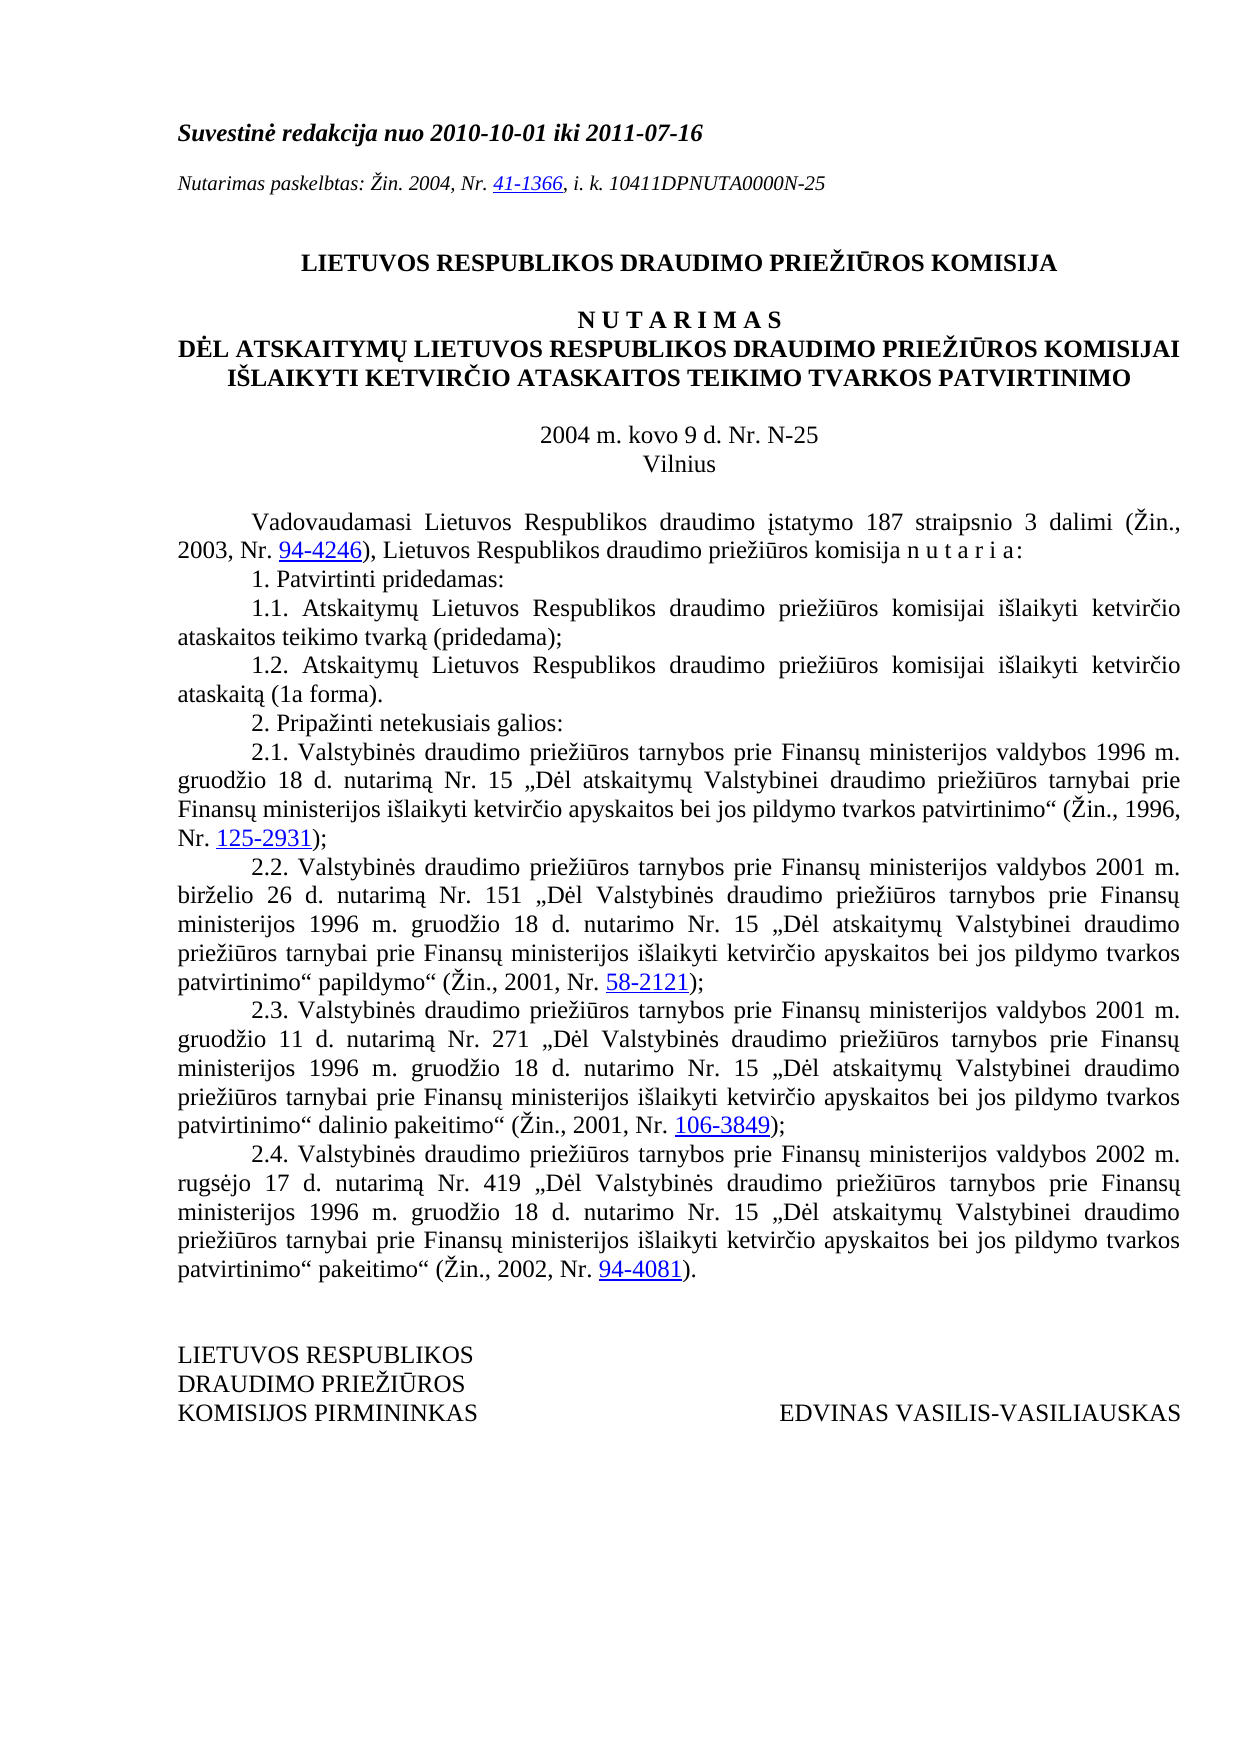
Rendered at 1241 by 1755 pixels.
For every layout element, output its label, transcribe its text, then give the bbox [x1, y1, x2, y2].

text DRAUDIMO PRIEŽIŪROS [177, 1369, 1181, 1398]
text 1.2. Atskaitymų Lietuvos Respublikos draudimo priežiūros komisijai išlaikyti ketvirčio ataskaitą (1a forma). [177, 650, 1181, 708]
text Suvestinė redakcija nuo 2010-10-01 iki 2011-07-16 [177, 118, 1181, 147]
text 2004 m. kovo 9 d. Nr. N-25 [177, 420, 1181, 449]
text DĖL ATSKAITYMŲ LIETUVOS RESPUBLIKOS DRAUDIMO PRIEŽIŪROS KOMISIJAI IŠLAIKYTI KETVIRČIO ATASKAITOS TEIKIMO TVARKOS PATVIRTINIMO [177, 334, 1181, 392]
text KOMISIJOS PIRMININKAS EDVINAS VASILIS-VASILIAUSKAS [177, 1398, 1181, 1427]
text 2. Pripažinti netekusiais galios: [177, 708, 1181, 737]
text LIETUVOS RESPUBLIKOS [177, 1340, 1181, 1369]
text Vadovaudamasi Lietuvos Respublikos draudimo įstatymo 187 straipsnio 3 dalimi (Žin., 2003, Nr. 94-4246), Lietuvos Respublikos draudimo priežiūros komisija nutaria: [177, 507, 1181, 564]
text Vilnius [177, 449, 1181, 478]
text 2.3. Valstybinės draudimo priežiūros tarnybos prie Finansų ministerijos valdybos 2001 m. gruodžio 11 d. nutarimą Nr. 271 „Dėl Valstybinės draudimo priežiūros tarnybos prie Finansų ministerijos 1996 m. gruodžio 18 d. nutarimo Nr. 15 „Dėl atskaitymų Valstybinei draudimo priežiūros tarnybai prie Finansų ministerijos išlaikyti ketvirčio apyskaitos bei jos pildymo tvarkos patvirtinimo“ dalinio pakeitimo“ (Žin., 2001, Nr. 106-3849); [177, 995, 1181, 1139]
text LIETUVOS RESPUBLIKOS DRAUDIMO PRIEŽIŪROS KOMISIJA [177, 248, 1181, 277]
text Nutarimas paskelbtas: Žin. 2004, Nr. 41-1366, i. k. 10411DPNUTA0000N-25 [177, 171, 1181, 195]
text 2.1. Valstybinės draudimo priežiūros tarnybos prie Finansų ministerijos valdybos 1996 m. gruodžio 18 d. nutarimą Nr. 15 „Dėl atskaitymų Valstybinei draudimo priežiūros tarnybai prie Finansų ministerijos išlaikyti ketvirčio apyskaitos bei jos pildymo tvarkos patvirtinimo“ (Žin., 1996, Nr. 125-2931); [177, 737, 1181, 852]
text 1. Patvirtinti pridedamas: [177, 564, 1181, 593]
text 2.2. Valstybinės draudimo priežiūros tarnybos prie Finansų ministerijos valdybos 2001 m. birželio 26 d. nutarimą Nr. 151 „Dėl Valstybinės draudimo priežiūros tarnybos prie Finansų ministerijos 1996 m. gruodžio 18 d. nutarimo Nr. 15 „Dėl atskaitymų Valstybinei draudimo priežiūros tarnybai prie Finansų ministerijos išlaikyti ketvirčio apyskaitos bei jos pildymo tvarkos patvirtinimo“ papildymo“ (Žin., 2001, Nr. 58-2121); [177, 852, 1181, 995]
text 1.1. Atskaitymų Lietuvos Respublikos draudimo priežiūros komisijai išlaikyti ketvirčio ataskaitos teikimo tvarką (pridedama); [177, 593, 1181, 650]
text N U T A R I M A S [177, 305, 1181, 334]
text 2.4. Valstybinės draudimo priežiūros tarnybos prie Finansų ministerijos valdybos 2002 m. rugsėjo 17 d. nutarimą Nr. 419 „Dėl Valstybinės draudimo priežiūros tarnybos prie Finansų ministerijos 1996 m. gruodžio 18 d. nutarimo Nr. 15 „Dėl atskaitymų Valstybinei draudimo priežiūros tarnybai prie Finansų ministerijos išlaikyti ketvirčio apyskaitos bei jos pildymo tvarkos patvirtinimo“ pakeitimo“ (Žin., 2002, Nr. 94-4081). [177, 1139, 1181, 1283]
